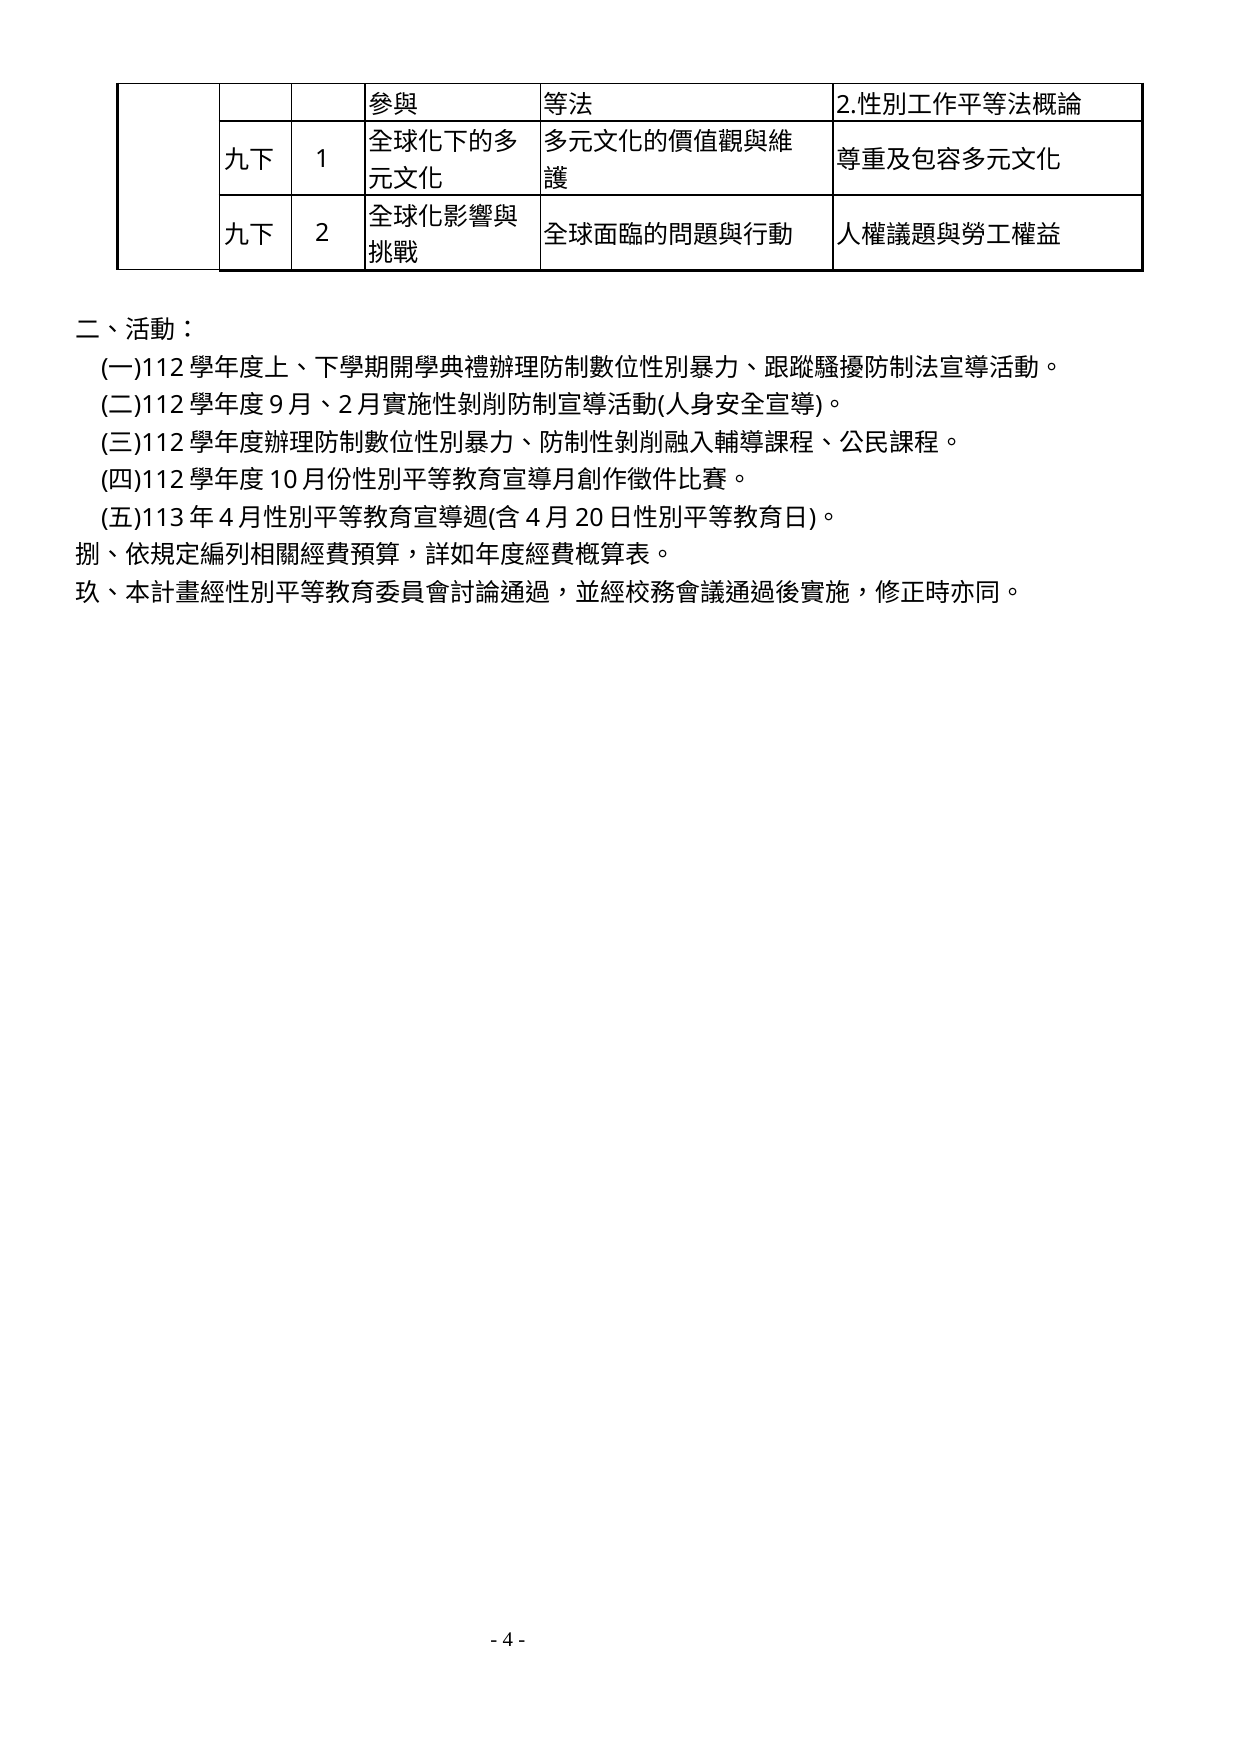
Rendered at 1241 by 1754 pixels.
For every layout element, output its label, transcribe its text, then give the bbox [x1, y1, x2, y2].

subtitle 捌、依規定編列相關經費預算，詳如年度經費槪算表。 [75, 534, 1165, 572]
table_cell 人權議題與勞工權益 [834, 196, 1141, 268]
text (一)112學年度上、下學期開學典禮辦理防制數位性別暴力、跟蹤騷擾防制法宣導活動。 [75, 347, 1165, 384]
text (二)112學年度9月、2月實施性剝削防制宣導活動(人身安全宣導)。 [75, 384, 1165, 422]
table_cell [119, 84, 219, 268]
table_cell [292, 84, 364, 120]
table_cell [220, 84, 291, 120]
text (四)112學年度10月份性別平等教育宣導月創作徵件比賽。 [75, 459, 1165, 497]
subtitle 玖、本計畫經性別平等教育委員會討論通過，並經校務會議通過後實施，修正時亦同。 [75, 572, 1165, 609]
table_cell 全球化影響與挑戰 [366, 196, 540, 268]
table_cell 2 [292, 196, 364, 268]
text (五)113年4月性別平等教育宣導週(含4月20日性別平等教育日)。 [75, 497, 1165, 534]
table_cell 多元文化的價值觀與維護 [541, 122, 832, 194]
text 二、活動： [75, 309, 1165, 347]
table_cell 九下 [220, 196, 291, 268]
table_cell 全球面臨的問題與行動 [541, 196, 832, 268]
table_cell 尊重及包容多元文化 [834, 122, 1141, 194]
table_cell 1 [292, 122, 364, 194]
table_cell 2.性別工作平等法概論 [834, 84, 1141, 120]
table_cell 全球化下的多元文化 [366, 122, 540, 194]
table_cell 參與 [366, 84, 540, 120]
text (三)112學年度辦理防制數位性別暴力、防制性剝削融入輔導課程、公民課程。 [75, 422, 1165, 459]
table_cell 等法 [541, 84, 832, 120]
table_cell 九下 [220, 122, 291, 194]
